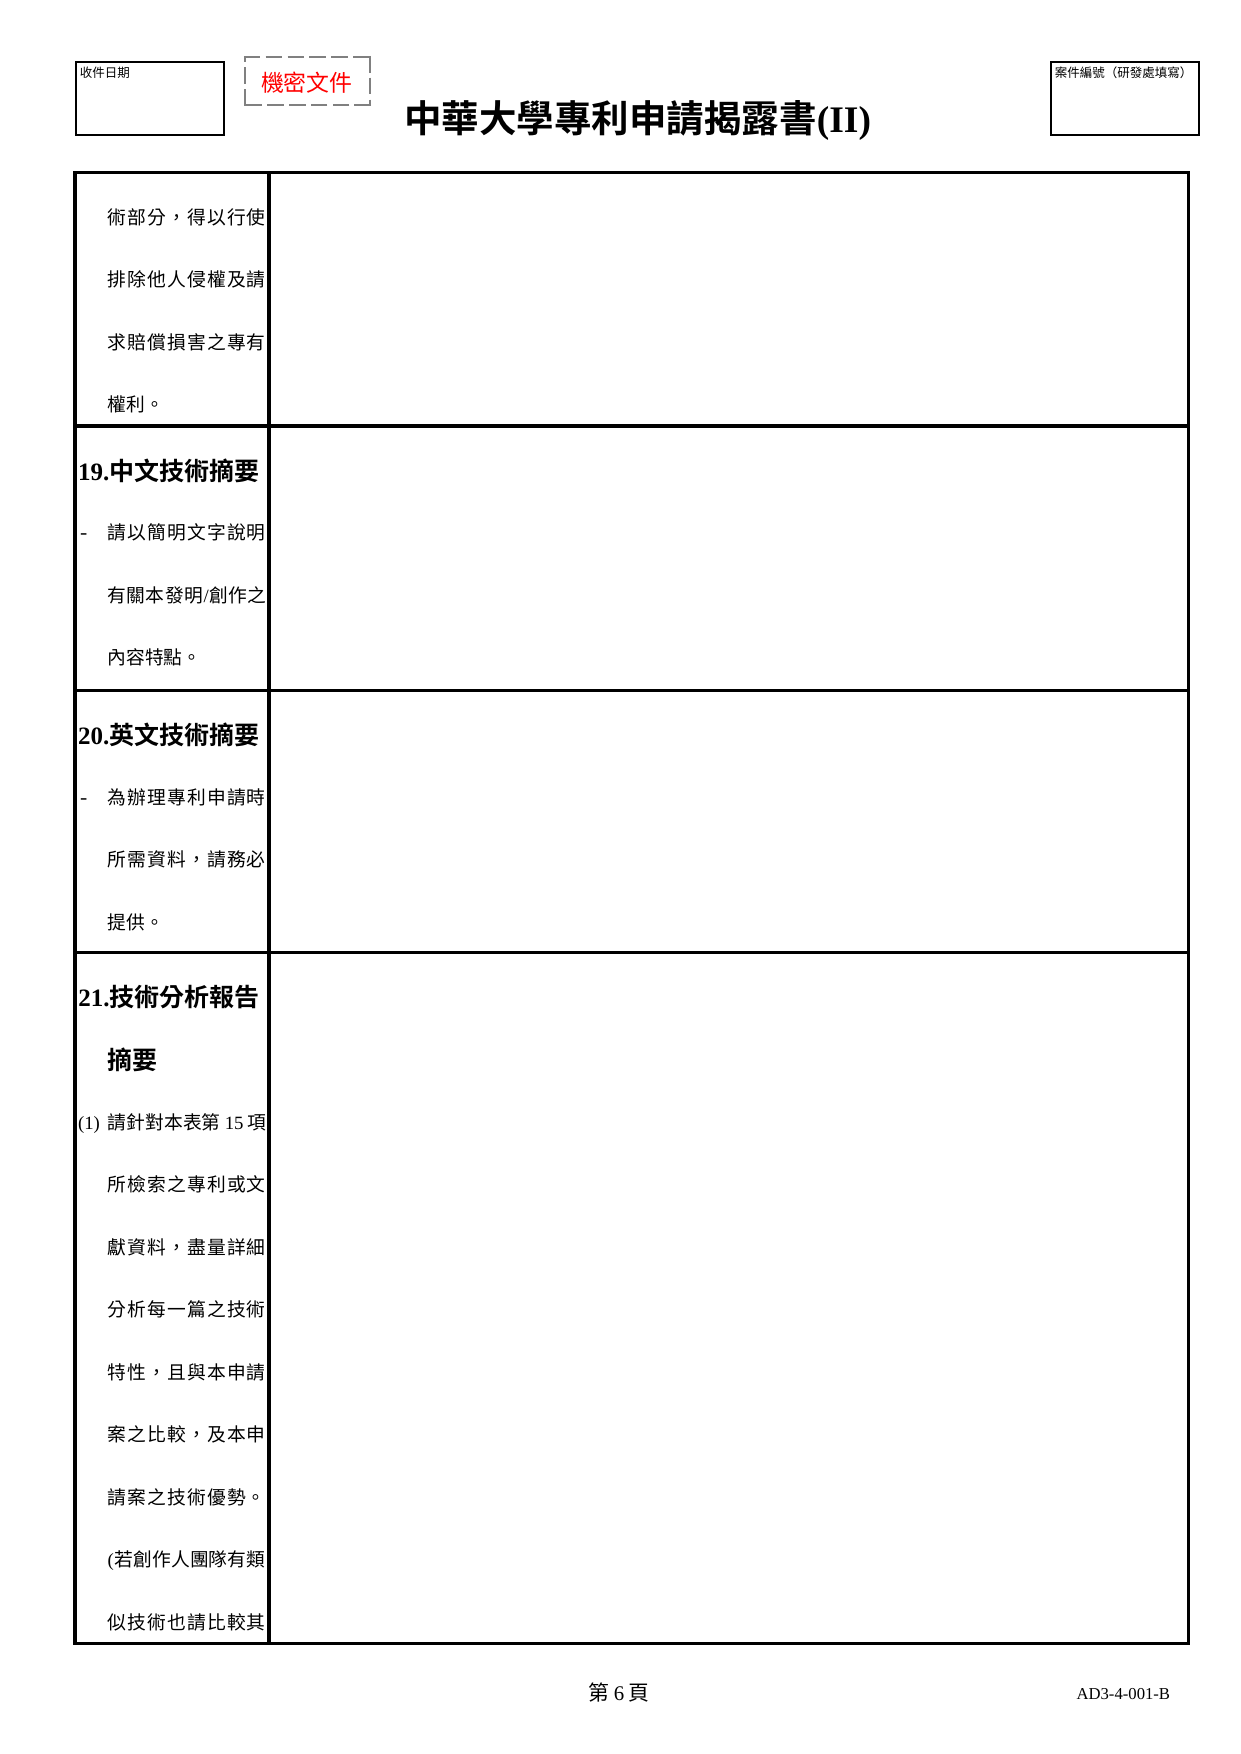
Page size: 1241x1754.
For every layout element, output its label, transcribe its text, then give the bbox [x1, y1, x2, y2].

table_cell [271, 954, 1187, 1642]
table_cell 20.英文技術摘要 為辦理專利申請時所需資料，請務必提供。 [77, 692, 267, 951]
table_cell 21.技術分析報告摘要 請針對本表第15項所檢索之專利或文獻資料，盡量詳細分析每一篇之技術特性，且與本申請案之比較，及本申請案之技術優勢。(若創作人團隊有類似技術也請比較其差異) 敬請檢附此報告摘要，將作為校內技術審查與專利申請說明書之內容。 [77, 954, 267, 1642]
table_cell 術部分，得以行使排除他人侵權及請求賠償損害之專有權利。 [77, 174, 267, 424]
table_cell 19.中文技術摘要 請以簡明文字說明有關本發明/創作之內容特點。 [77, 428, 267, 689]
table_cell [271, 692, 1187, 951]
table_cell [271, 174, 1187, 424]
table_cell [271, 428, 1187, 689]
